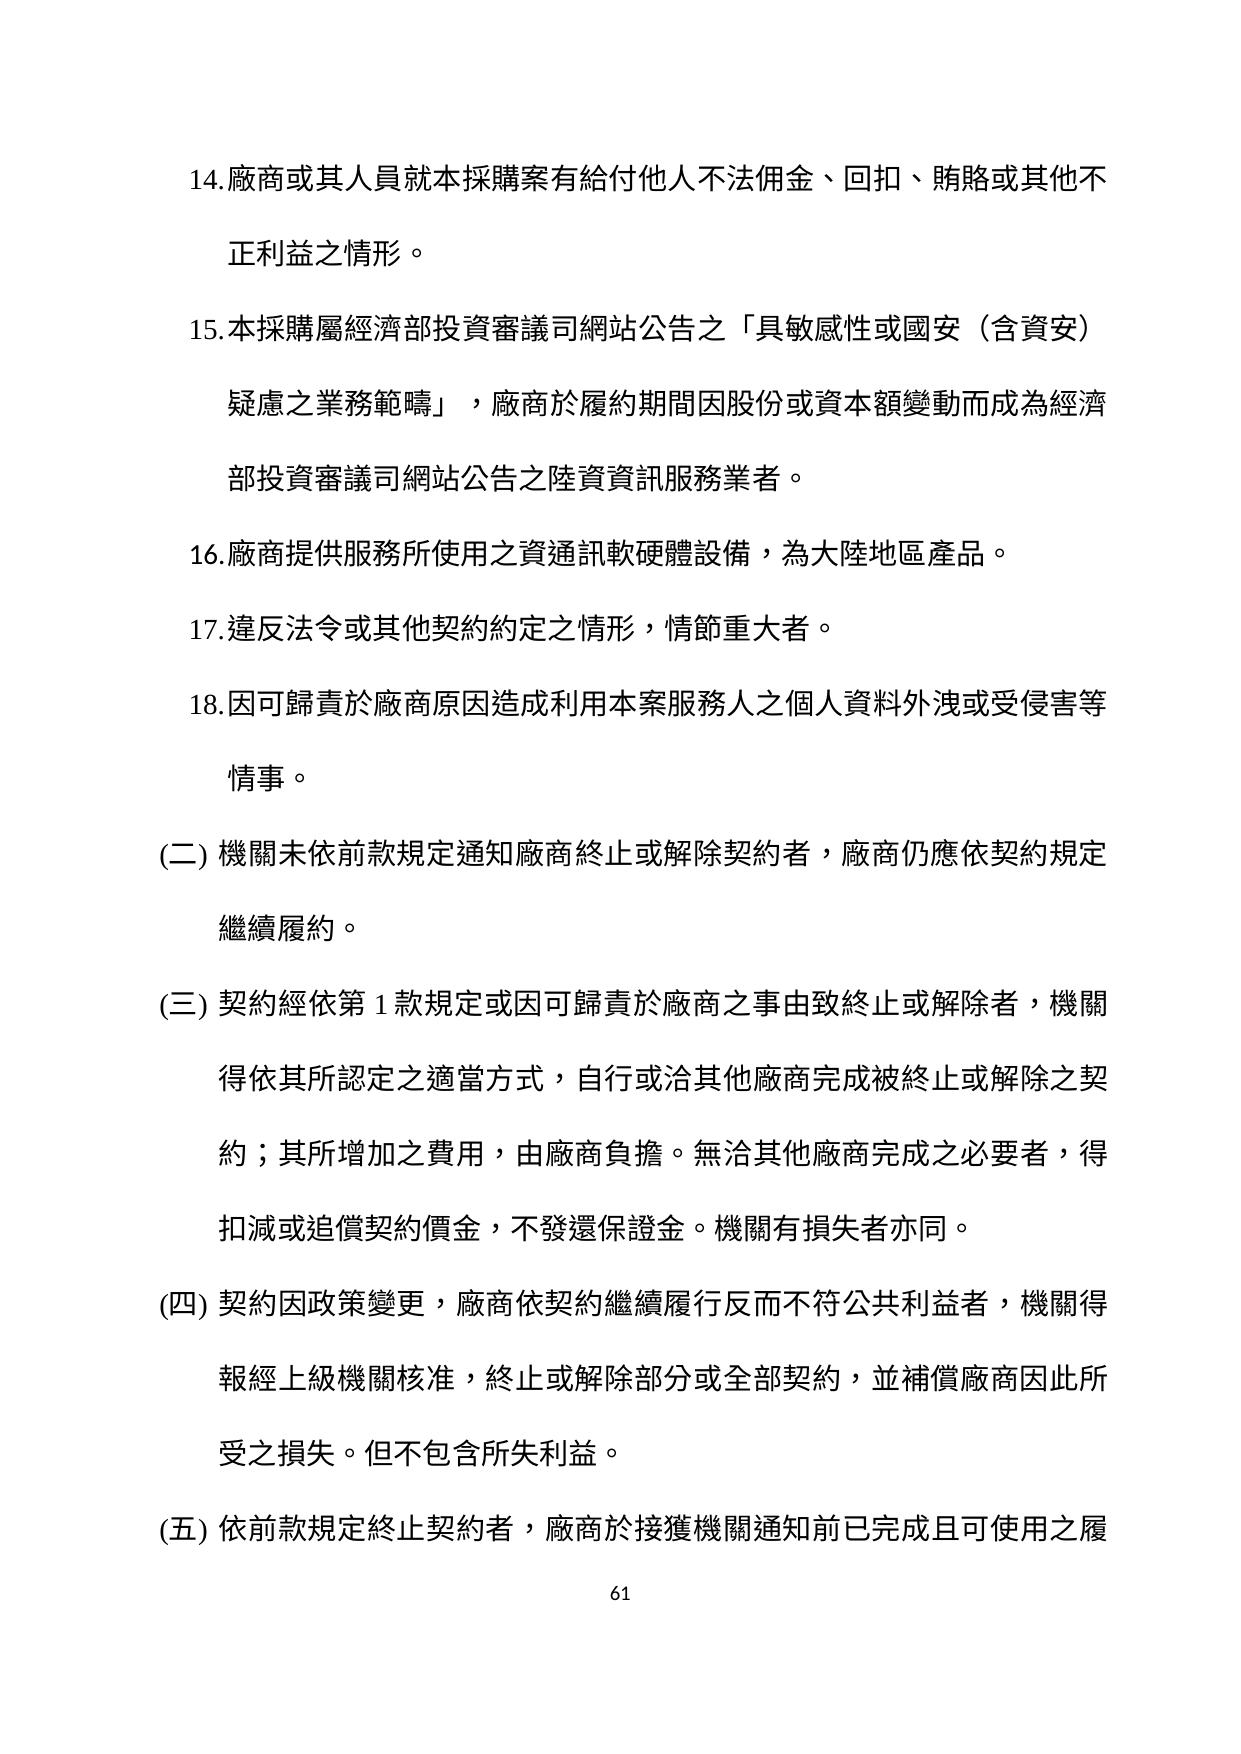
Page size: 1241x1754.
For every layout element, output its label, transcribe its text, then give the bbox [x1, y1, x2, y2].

list 廠商提供服務所使用之資通訊軟硬體設備，為大陸地區產品。 [188, 514, 1110, 589]
list 因可歸責於廠商原因造成利用本案服務人之個人資料外洩或受侵害等情事。 [188, 664, 1110, 814]
list 違反法令或其他契約約定之情形，情節重大者。 [188, 589, 1110, 664]
subtitle 契約經依第1款規定或因可歸責於廠商之事由致終止或解除者，機關得依其所認定之適當方式，自行或洽其他廠商完成被終止或解除之契約；其所增加之費用，由廠商負擔。無洽其他廠商完成之必要者，得扣減或追償契約價金，不發還保證金。機關有損失者亦同。 [159, 964, 1110, 1264]
list 本採購屬經濟部投資審議司網站公告之「具敏感性或國安（含資安）疑慮之業務範疇」，廠商於履約期間因股份或資本額變動而成為經濟部投資審議司網站公告之陸資資訊服務業者。 [188, 289, 1110, 514]
subtitle 機關未依前款規定通知廠商終止或解除契約者，廠商仍應依契約規定繼續履約。 [159, 814, 1110, 964]
subtitle 契約因政策變更，廠商依契約繼續履行反而不符公共利益者，機關得報經上級機關核准，終止或解除部分或全部契約，並補償廠商因此所受之損失。但不包含所失利益。 [159, 1264, 1110, 1489]
subtitle 依前款規定終止契約者，廠商於接獲機關通知前已完成且可使用之履 [159, 1489, 1110, 1564]
list 廠商或其人員就本採購案有給付他人不法佣金、回扣、賄賂或其他不正利益之情形。 [188, 139, 1110, 289]
